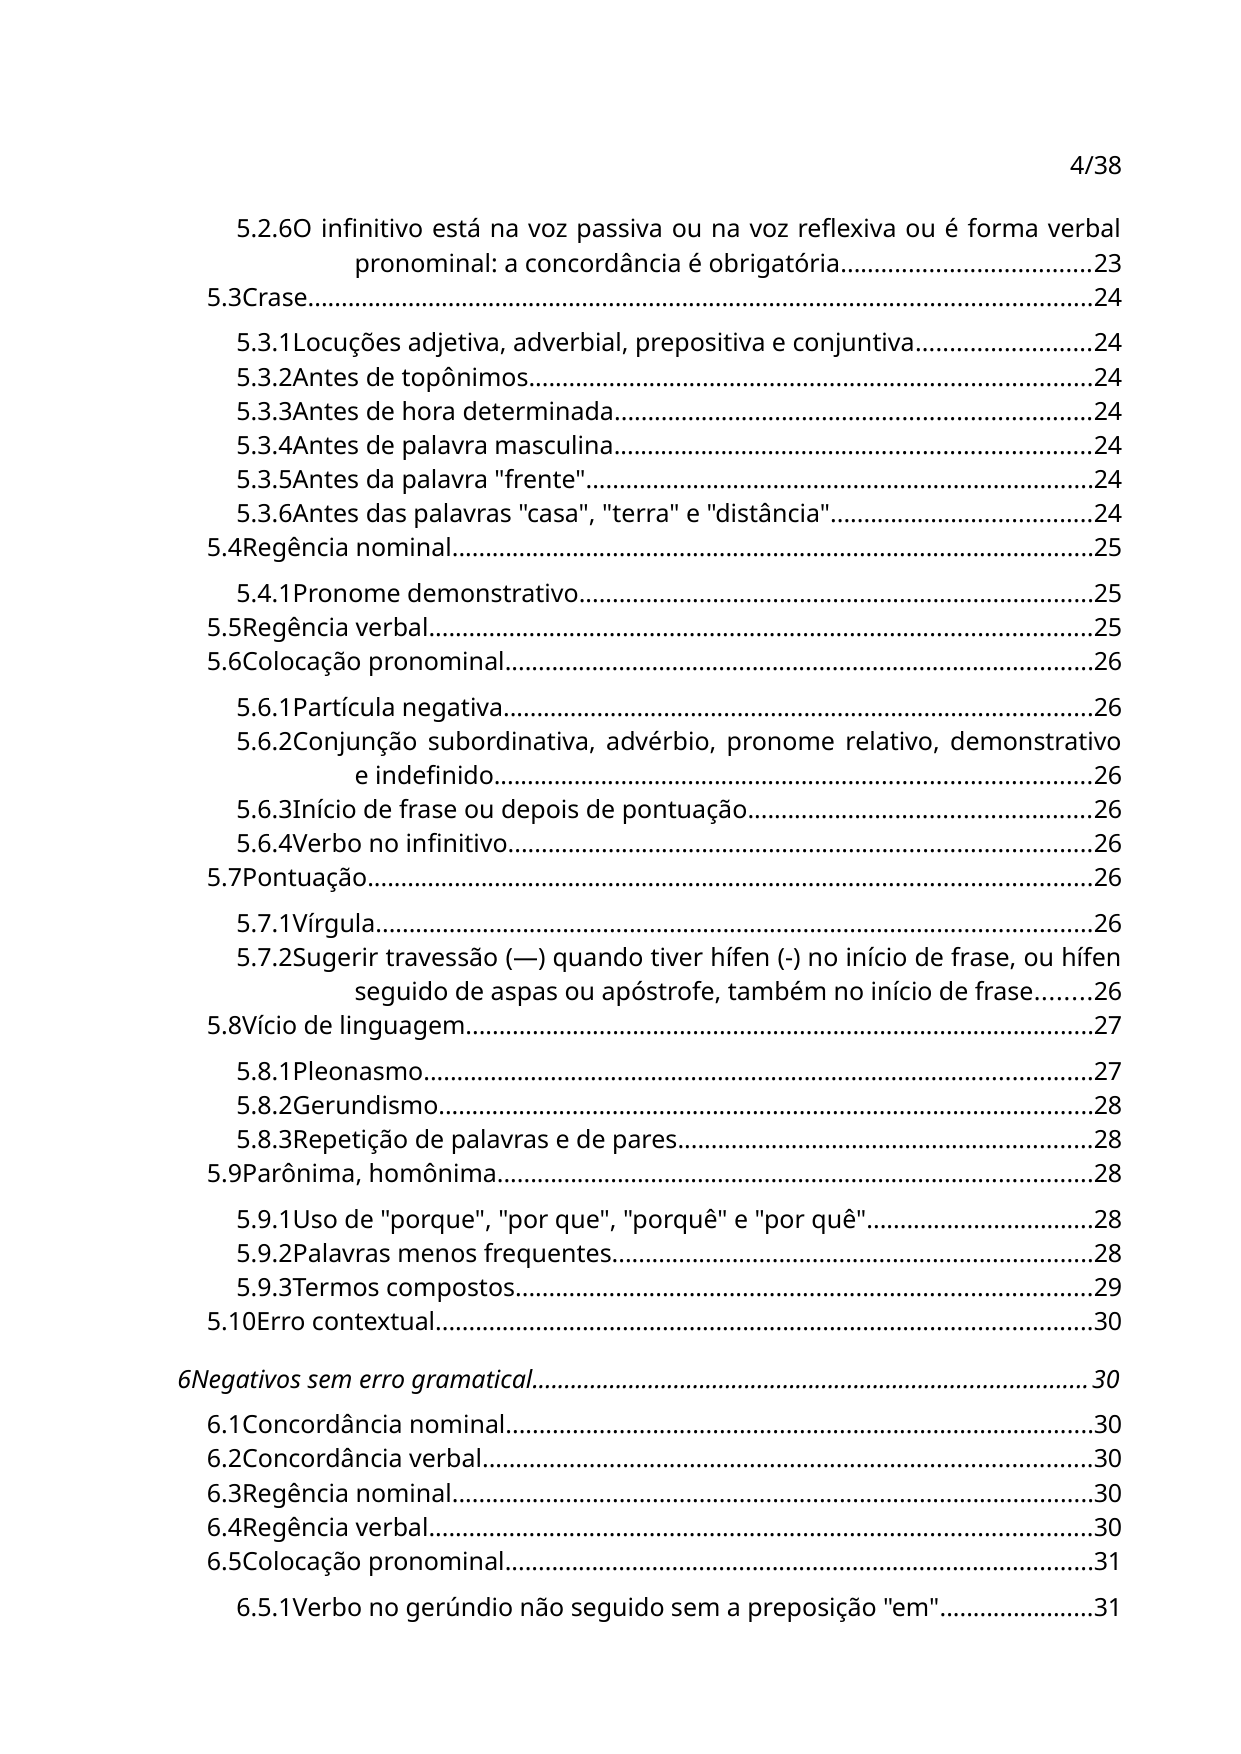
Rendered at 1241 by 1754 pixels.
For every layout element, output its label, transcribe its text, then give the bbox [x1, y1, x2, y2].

text 5.4.1Pronome demonstrativo 25 [236, 575, 1122, 609]
text 5.3.6Antes das palavras "casa", "terra" e "distância" 24 [236, 495, 1122, 529]
text 5.7Pontuação 26 [207, 859, 1122, 894]
text 5.8.2Gerundismo 28 [236, 1087, 1122, 1122]
text 5.2.6O infinitivo está na voz passiva ou na voz reflexiva ou é forma verbal pronominal: a concordância é obrigatória 23 [236, 211, 1122, 279]
text 5.9Parônima, homônima 28 [207, 1156, 1122, 1190]
text 5.4Regência nominal 25 [207, 529, 1122, 563]
text 6Negativos sem erro gramatical 30 [177, 1361, 1122, 1395]
text 5.3.2Antes de topônimos 24 [236, 359, 1122, 393]
text 6.2Concordância verbal 30 [207, 1441, 1122, 1475]
text 5.6.4Verbo no infinitivo 26 [236, 826, 1122, 859]
text 5.7.1Vírgula 26 [236, 905, 1122, 939]
text 6.1Concordância nominal 30 [207, 1407, 1122, 1441]
text 5.3.5Antes da palavra "frente" 24 [236, 461, 1122, 495]
text 5.9.2Palavras menos frequentes 28 [236, 1236, 1122, 1269]
text 6.4Regência verbal 30 [207, 1509, 1122, 1543]
text 5.3.4Antes de palavra masculina 24 [236, 427, 1122, 461]
text 5.9.1Uso de "porque", "por que", "porquê" e "por quê" 28 [236, 1201, 1122, 1236]
text 5.3.3Antes de hora determinada 24 [236, 393, 1122, 427]
text 5.9.3Termos compostos 29 [236, 1269, 1122, 1304]
text 5.8.3Repetição de palavras e de pares 28 [236, 1122, 1122, 1156]
text 5.8Vício de linguagem 27 [207, 1008, 1122, 1042]
text 5.5Regência verbal 25 [207, 609, 1122, 643]
text 5.6.1Partícula negativa 26 [236, 689, 1122, 723]
text 6.5Colocação pronominal 31 [207, 1543, 1122, 1577]
text 5.7.2Sugerir travessão (—) quando tiver hífen (-) no início de frase, ou hífen seguido de aspas ou apóstrofe, também no início de frase 26 [236, 939, 1122, 1008]
text 6.5.1Verbo no gerúndio não seguido sem a preposição "em" 31 [236, 1589, 1122, 1623]
text 6.3Regência nominal 30 [207, 1475, 1122, 1509]
text 5.10Erro contextual 30 [207, 1304, 1122, 1338]
text 5.8.1Pleonasmo 27 [236, 1053, 1122, 1087]
text 5.6.2Conjunção subordinativa, advérbio, pronome relativo, demonstrativo e indefinido 26 [236, 723, 1122, 791]
text 5.3.1Locuções adjetiva, adverbial, prepositiva e conjuntiva 24 [236, 325, 1122, 359]
text 5.6Colocação pronominal 26 [207, 643, 1122, 677]
text 5.3Crase 24 [207, 279, 1122, 313]
text 5.6.3Início de frase ou depois de pontuação 26 [236, 791, 1122, 826]
